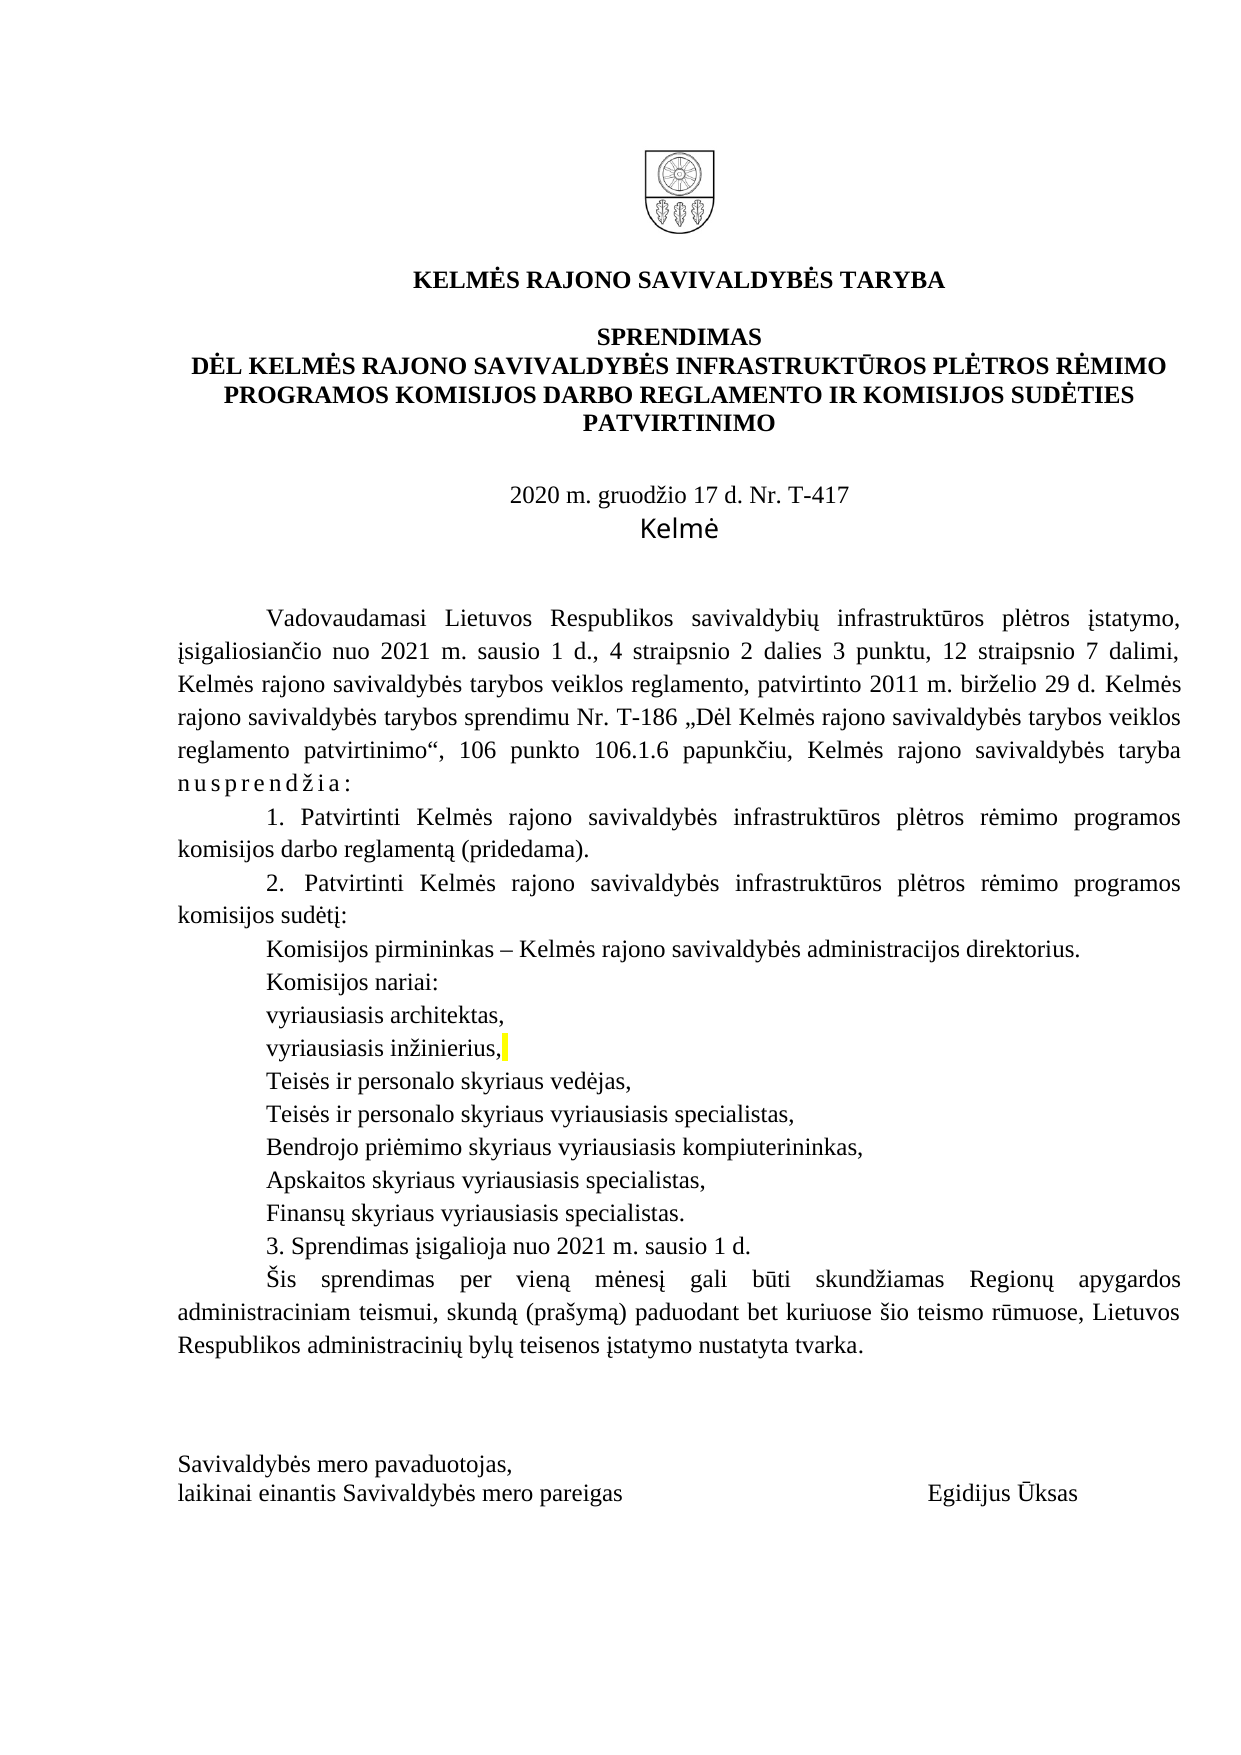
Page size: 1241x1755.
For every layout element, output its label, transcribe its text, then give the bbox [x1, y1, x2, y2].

text SPRENDIMAS [177, 322, 1181, 351]
text DĖL KELMĖS RAJONO SAVIVALDYBĖS infrastruktūros plėtros rėmimo programos komisijos darbo reglamentO ir KOMISIJOS SUDĖTIES PATVIRTINIMO [177, 351, 1181, 437]
text Apskaitos skyriaus vyriausiasis specialistas, [177, 1165, 1181, 1193]
text Kelmė [177, 509, 1181, 546]
text Šis sprendimas per vieną mėnesį gali būti skundžiamas Regionų apygardos administraciniam teismui, skundą (prašymą) paduodant bet kuriuose šio teismo rūmuose, Lietuvos Respublikos administracinių bylų teisenos įstatymo nustatyta tvarka. [177, 1264, 1181, 1359]
text KELMĖS RAJONO SAVIVALDYBĖS TARYBA [177, 265, 1181, 293]
text 2020 m. gruodžio 17 d. Nr. T-417 [177, 480, 1181, 509]
text 2. Patvirtinti Kelmės rajono savivaldybės infrastruktūros plėtros rėmimo programos komisijos sudėtį: [177, 868, 1181, 929]
text 1. Patvirtinti Kelmės rajono savivaldybės infrastruktūros plėtros rėmimo programos komisijos darbo reglamentą (pridedama). [177, 802, 1181, 863]
text Bendrojo priėmimo skyriaus vyriausiasis kompiuterininkas, [177, 1132, 1181, 1161]
text 3. Sprendimas įsigalioja nuo 2021 m. sausio 1 d. [177, 1231, 1181, 1259]
text Komisijos pirmininkas – Kelmės rajono savivaldybės administracijos direktorius. [177, 934, 1181, 962]
text Komisijos nariai: [177, 967, 1181, 995]
text Finansų skyriaus vyriausiasis specialistas. [177, 1198, 1181, 1227]
text Teisės ir personalo skyriaus vedėjas, [177, 1066, 1181, 1094]
text Vadovaudamasi Lietuvos Respublikos savivaldybių infrastruktūros plėtros įstatymo, įsigaliosiančio nuo 2021 m. sausio 1 d., 4 straipsnio 2 dalies 3 punktu, 12 straipsnio 7 dalimi, Kelmės rajono savivaldybės tarybos veiklos reglamento, patvirtinto 2011 m. birželio 29 d. Kelmės rajono savivaldybės tarybos sprendimu Nr. T-186 „Dėl Kelmės rajono savivaldybės tarybos veiklos reglamento patvirtinimo“, 106 punkto 106.1.6 papunkčiu, Kelmės rajono savivaldybės taryba nusprendžia: [177, 603, 1181, 797]
text laikinai einantis Savivaldybės mero pareigas Egidijus Ūksas [177, 1478, 1181, 1507]
text Savivaldybės mero pavaduotojas, [177, 1449, 1181, 1478]
text Teisės ir personalo skyriaus vyriausiasis specialistas, [177, 1099, 1181, 1127]
text vyriausiasis architektas, [177, 1000, 1181, 1028]
text vyriausiasis inžinierius, [177, 1033, 1181, 1061]
